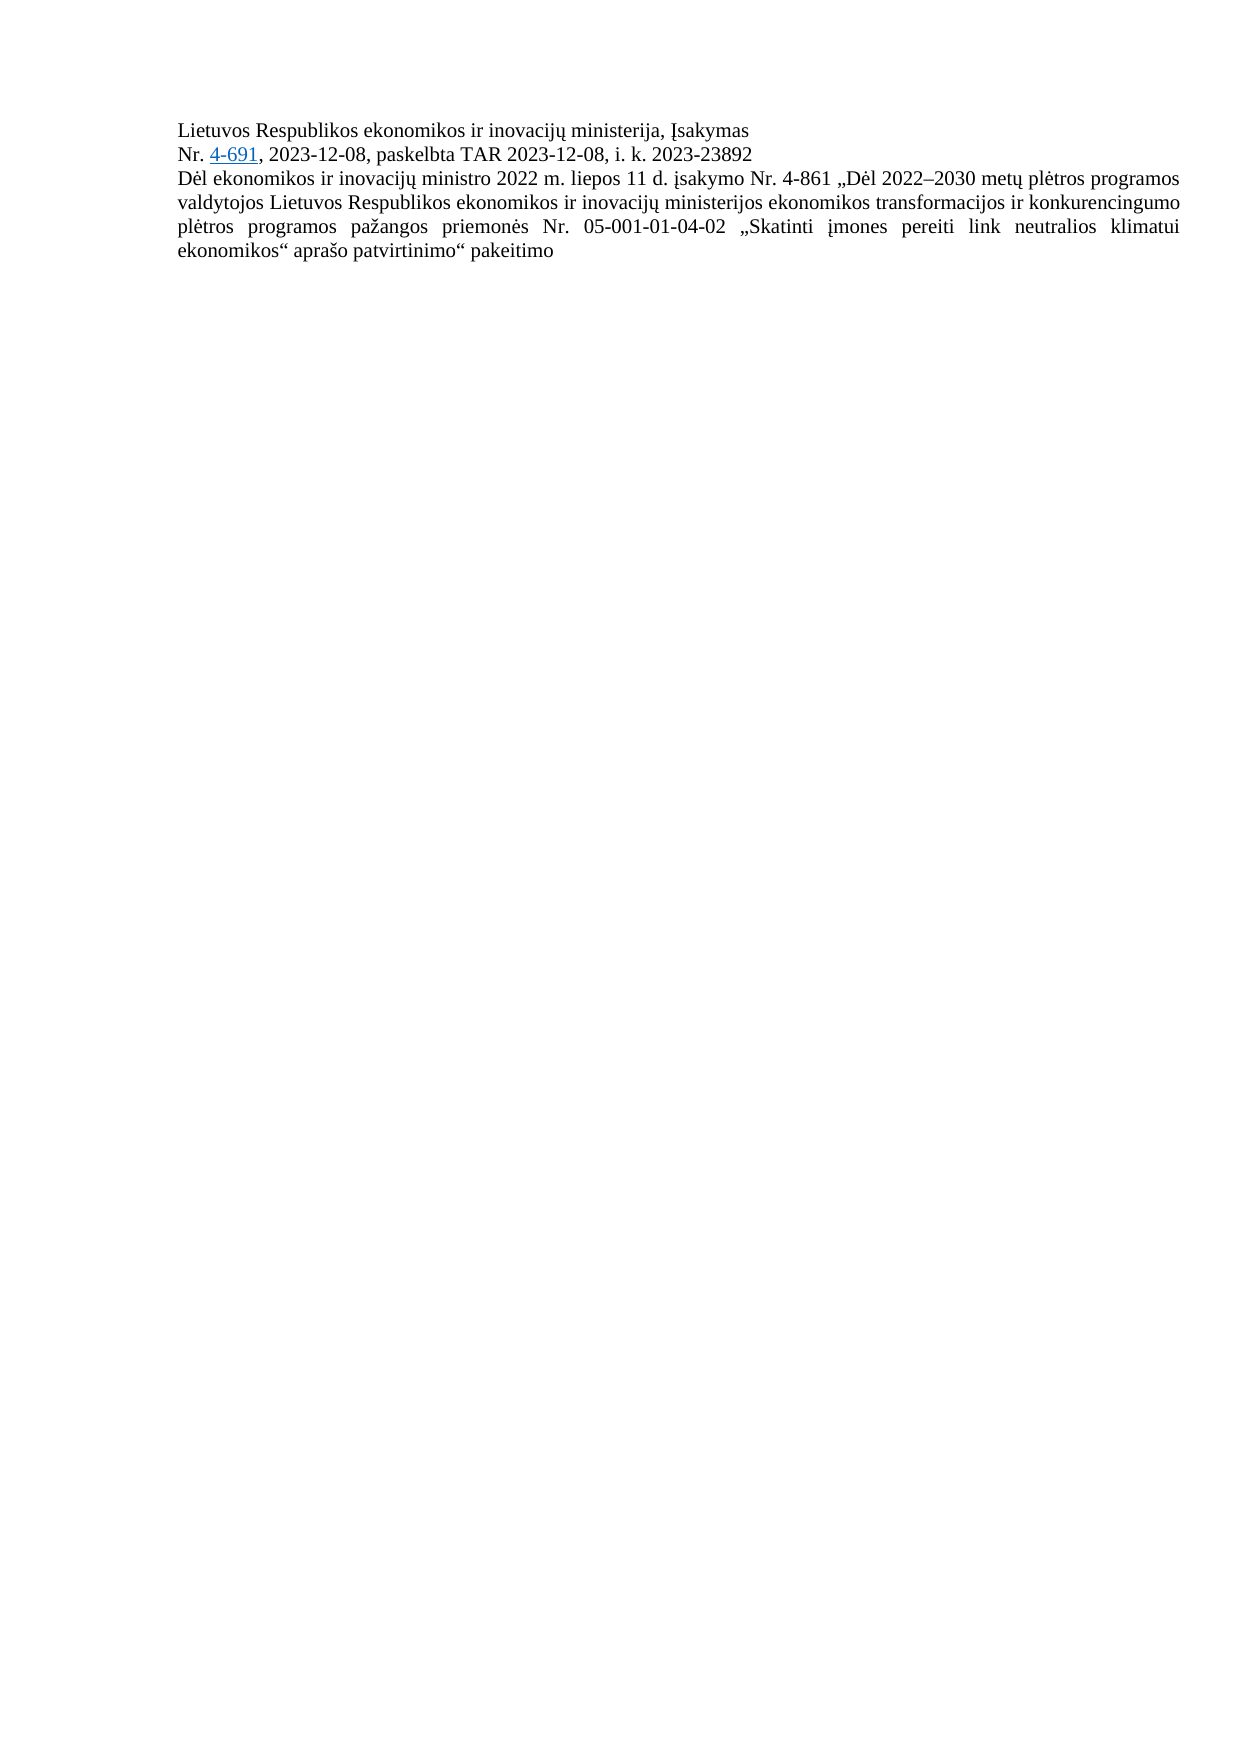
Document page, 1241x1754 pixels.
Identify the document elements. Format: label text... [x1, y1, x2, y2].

text Nr. 4-691, 2023-12-08, paskelbta TAR 2023-12-08, i. k. 2023-23892 [177, 142, 1181, 166]
text Dėl ekonomikos ir inovacijų ministro 2022 m. liepos 11 d. įsakymo Nr. 4-861 „Dėl 2022–2030 metų plėtros programos valdytojos Lietuvos Respublikos ekonomikos ir inovacijų ministerijos ekonomikos transformacijos ir konkurencingumo plėtros programos pažangos priemonės Nr. 05-001-01-04-02 „Skatinti įmones pereiti link neutralios klimatui ekonomikos“ aprašo patvirtinimo“ pakeitimo [177, 166, 1181, 262]
text Lietuvos Respublikos ekonomikos ir inovacijų ministerija, Įsakymas [177, 118, 1181, 142]
